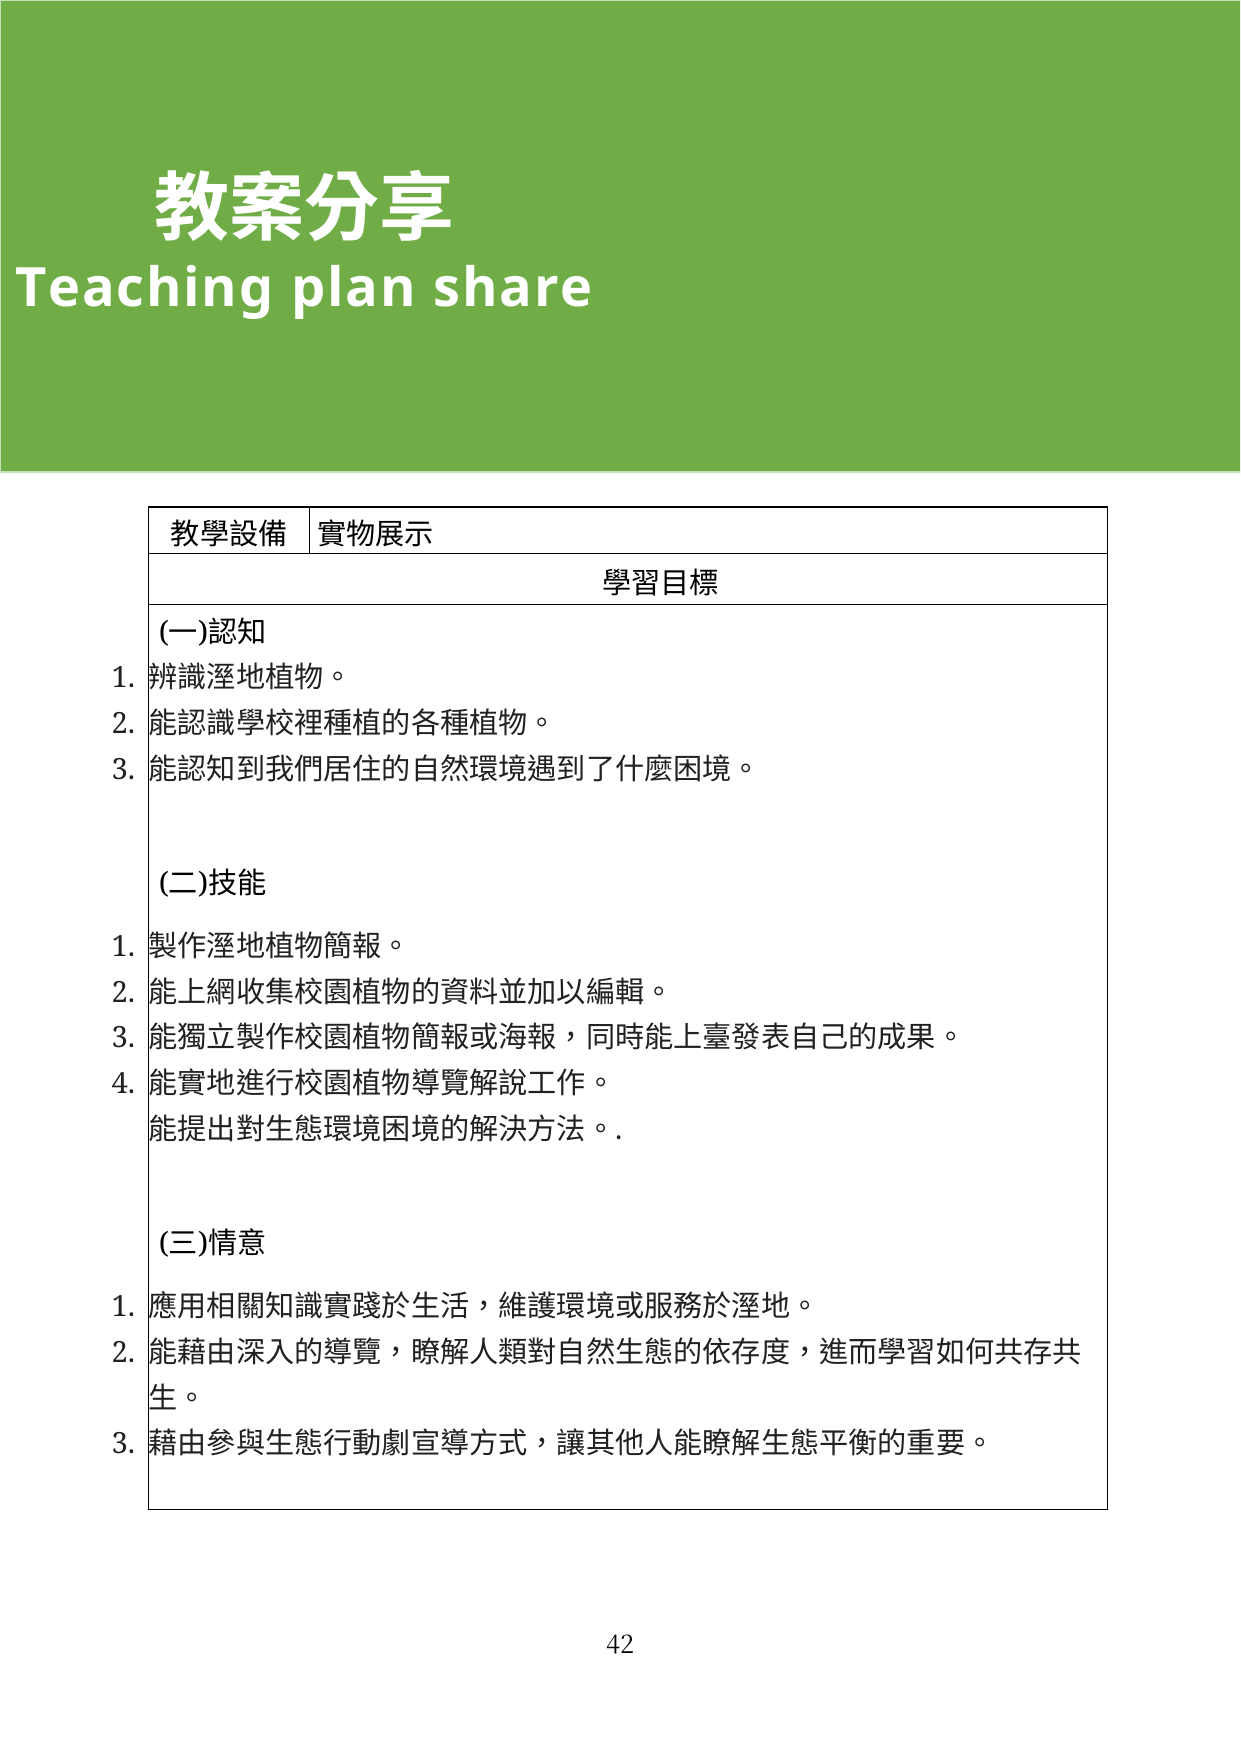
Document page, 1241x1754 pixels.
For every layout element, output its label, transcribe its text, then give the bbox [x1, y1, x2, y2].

table_cell 教學設備 [149, 508, 309, 553]
table_cell (一)認知 辨識溼地植物。 能認識學校裡種植的各種植物。 能認知到我們居住的自然環境遇到了什麼困境。 (二)技能 製作溼地植物簡報。 能上網收集校園植物的資料並加以編輯。 能獨立製作校園植物簡報或海報，同時能上臺發表自己的成果。 能實地進行校園植物導覽解說工作。 能提出對生態環境困境的解決方法。. (三)情意 應用相關知識實踐於生活，維護環境或服務於溼地。 能藉由深入的導覽，瞭解人類對自然生態的依存度，進而學習如何共存共生。 藉由參與生態行動劇宣導方式，讓其他人能瞭解生態平衡的重要。 [1093, 605, 1107, 1509]
table_cell 學習目標 [149, 554, 1107, 604]
table_cell 實物展示 [310, 508, 1107, 553]
